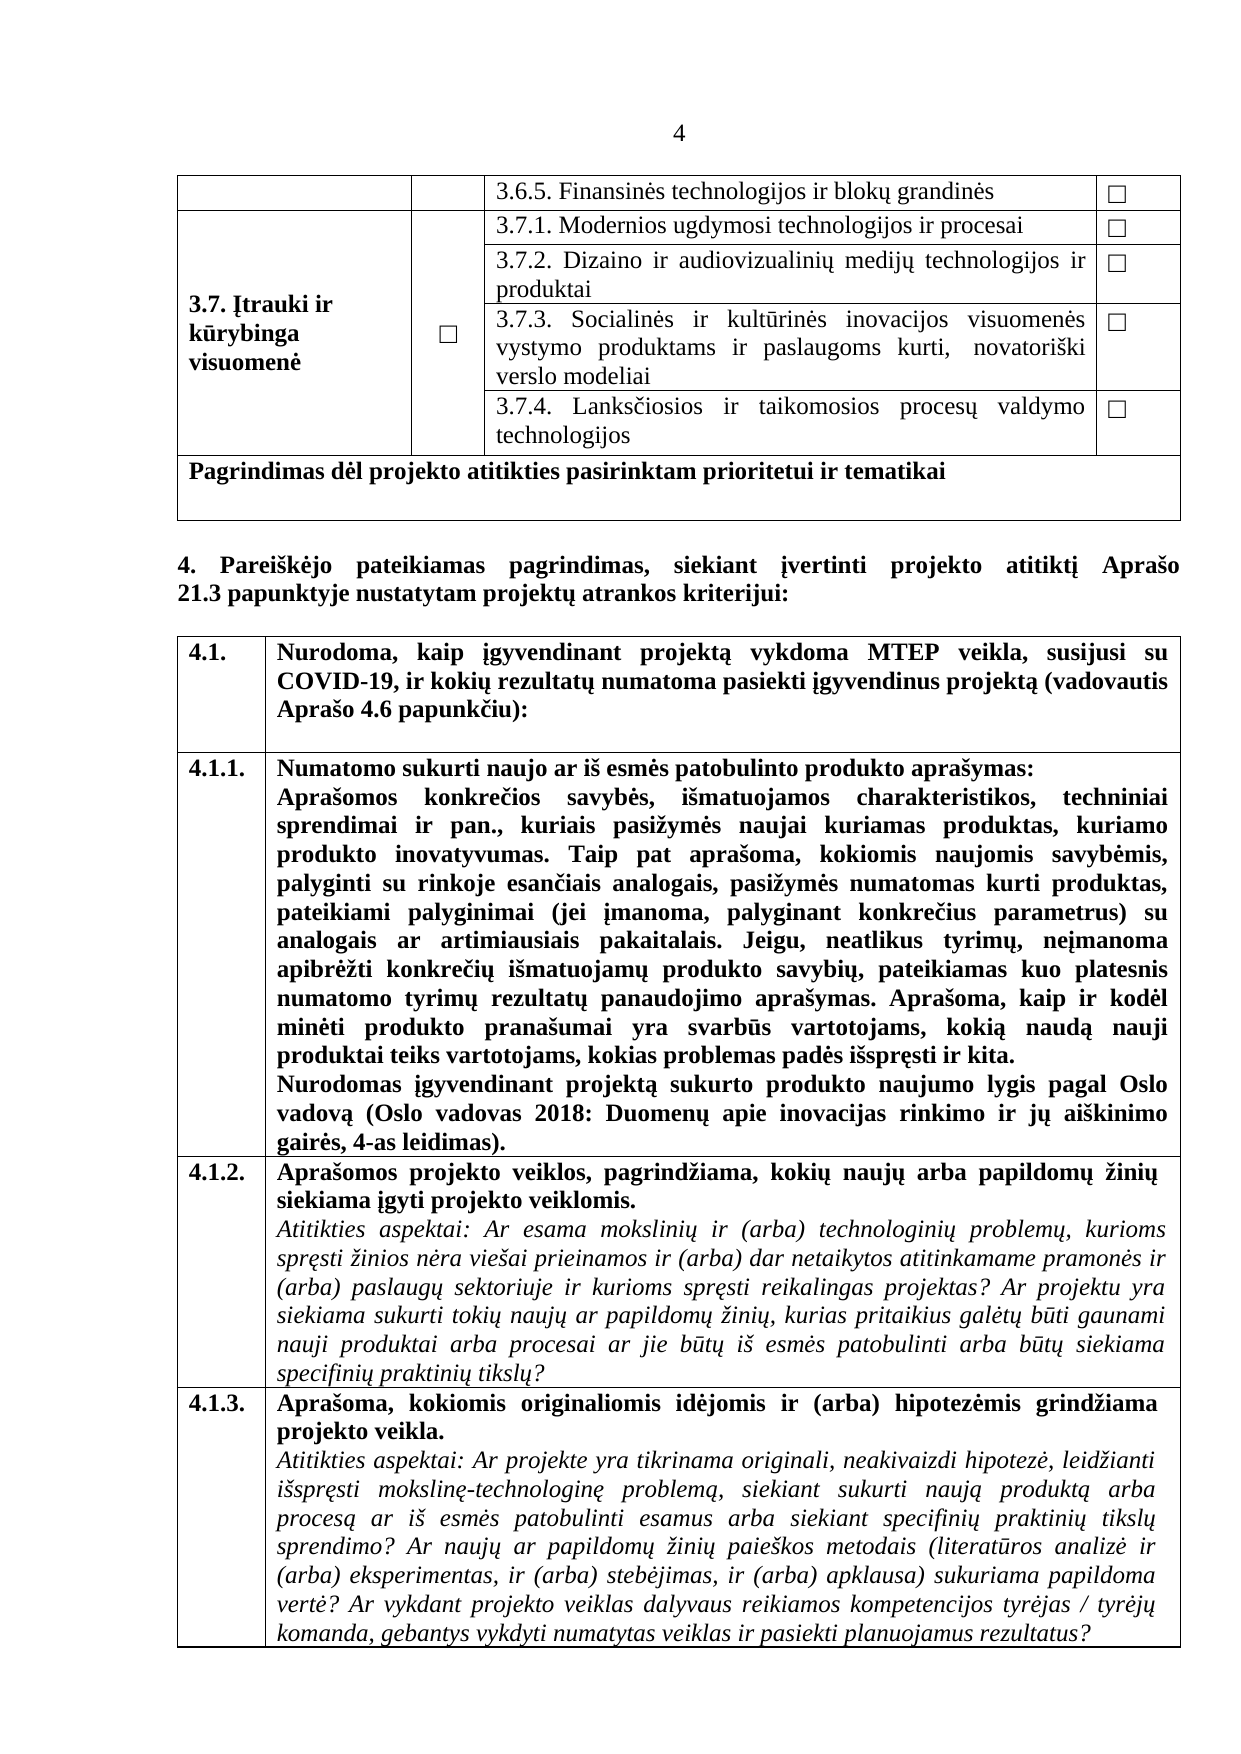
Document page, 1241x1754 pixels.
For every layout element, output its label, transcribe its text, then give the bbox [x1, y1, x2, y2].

table_cell Aprašoma, kokiomis originaliomis idėjomis ir (arba) hipotezėmis grindžiama projekto veikla. Atitikties aspektai: Ar projekte yra tikrinama originali, neakivaizdi hipotezė, leidžianti išspręsti mokslinę-technologinę problemą, siekiant sukurti naują produktą arba procesą ar iš esmės patobulinti esamus arba siekiant specifinių praktinių tikslų sprendimo? Ar naujų ar papildomų žinių paieškos metodais (literatūros analizė ir (arba) eksperimentas, ir (arba) stebėjimas, ir (arba) apklausa) sukuriama papildoma vertė? Ar vykdant projekto veiklas dalyvaus reikiamos kompetencijos tyrėjas / tyrėjų komanda, gebantys vykdyti numatytas veiklas ir pasiekti planuojamus rezultatus? [266, 1388, 1180, 1646]
table_cell 3.6.5. Finansinės technologijos ir blokų grandinės [485, 176, 1096, 209]
table_cell 4.1.3. [178, 1388, 265, 1646]
table_cell 3.7.4. Lanksčiosios ir taikomosios procesų valdymo technologijos [485, 391, 1096, 455]
table_cell Numatomo sukurti naujo ar iš esmės patobulinto produkto aprašymas: Aprašomos konkrečios savybės, išmatuojamos charakteristikos, techniniai sprendimai ir pan., kuriais pasižymės naujai kuriamas produktas, kuriamo produkto inovatyvumas. Taip pat aprašoma, kokiomis naujomis savybėmis, palyginti su rinkoje esančiais analogais, pasižymės numatomas kurti produktas, pateikiami palyginimai (jei įmanoma, palyginant konkrečius parametrus) su analogais ar artimiausiais pakaitalais. Jeigu, neatlikus tyrimų, neįmanoma apibrėžti konkrečių išmatuojamų produkto savybių, pateikiamas kuo platesnis numatomo tyrimų rezultatų panaudojimo aprašymas. Aprašoma, kaip ir kodėl minėti produkto pranašumai yra svarbūs vartotojams, kokią naudą nauji produktai teiks vartotojams, kokias problemas padės išspręsti ir kita. Nurodomas įgyvendinant projektą sukurto produkto naujumo lygis pagal Oslo vadovą (Oslo vadovas 2018: Duomenų apie inovacijas rinkimo ir jų aiškinimo gairės, 4-as leidimas). [266, 753, 1180, 1156]
table_cell □ [1097, 391, 1180, 455]
table_cell 3.7. Įtrauki ir kūrybinga visuomenė [178, 211, 411, 455]
table_cell Aprašomos projekto veiklos, pagrindžiama, kokių naujų arba papildomų žinių siekiama įgyti projekto veiklomis. Atitikties aspektai: Ar esama mokslinių ir (arba) technologinių problemų, kurioms spręsti žinios nėra viešai prieinamos ir (arba) dar netaikytos atitinkamame pramonės ir (arba) paslaugų sektoriuje ir kurioms spręsti reikalingas projektas? Ar projektu yra siekiama sukurti tokių naujų ar papildomų žinių, kurias pritaikius galėtų būti gaunami nauji produktai arba procesai ar jie būtų iš esmės patobulinti arba būtų siekiama specifinių praktinių tikslų? [266, 1157, 1180, 1387]
table_cell 4.1.2. [178, 1157, 265, 1387]
table_cell 3.7.3. Socialinės ir kultūrinės inovacijos visuomenės vystymo produktams ir paslaugoms kurti, novatoriški verslo modeliai [485, 304, 1096, 390]
table_cell [412, 176, 484, 209]
table_cell □ [1097, 211, 1180, 244]
table_cell 3.7.2. Dizaino ir audiovizualinių medijų technologijos ir produktai [485, 245, 1096, 303]
table_cell Pagrindimas dėl projekto atitikties pasirinktam prioritetui ir tematikai [178, 456, 1180, 520]
table_header 4.1. [178, 637, 265, 752]
table_cell □ [1097, 304, 1180, 390]
table_cell □ [412, 211, 484, 455]
table_cell 4.1.1. [178, 753, 265, 1156]
table_cell □ [1097, 176, 1180, 209]
table_cell 3.7.1. Modernios ugdymosi technologijos ir procesai [485, 211, 1096, 244]
table_cell [178, 176, 411, 209]
text 4. Pareiškėjo pateikiamas pagrindimas, siekiant įvertinti projekto atitiktį Aprašo 21.3 papunktyje nustatytam projektų atrankos kriterijui: [177, 550, 1181, 607]
table_cell □ [1097, 245, 1180, 303]
table_header Nurodoma, kaip įgyvendinant projektą vykdoma MTEP veikla, susijusi su COVID-19, ir kokių rezultatų numatoma pasiekti įgyvendinus projektą (vadovautis Aprašo 4.6 papunkčiu): [266, 637, 1180, 752]
